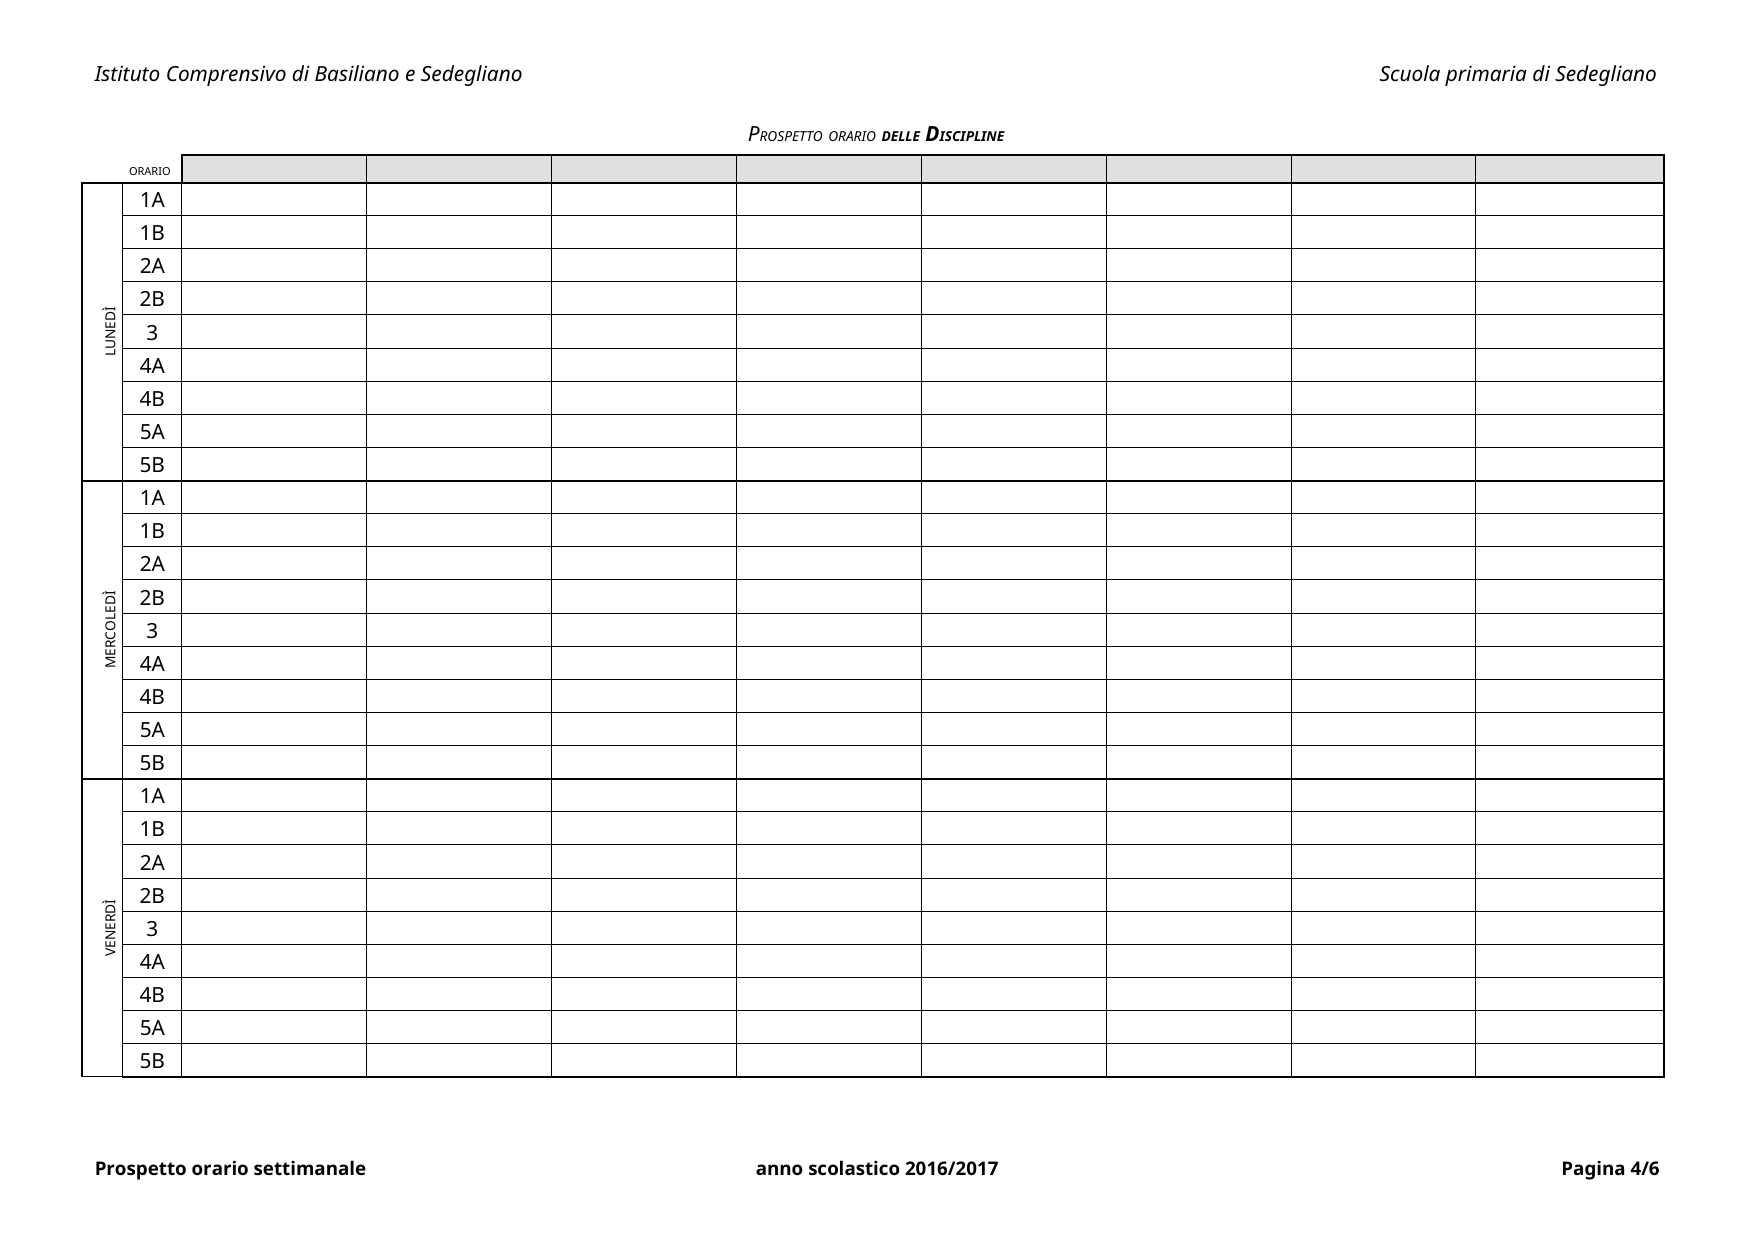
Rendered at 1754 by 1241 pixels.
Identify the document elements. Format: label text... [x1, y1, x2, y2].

table_cell [1107, 514, 1291, 546]
table_cell [737, 382, 921, 414]
table_cell [737, 282, 921, 314]
table_cell [1107, 382, 1291, 414]
table_cell 4A [123, 647, 181, 679]
table_cell [922, 912, 1106, 944]
table_cell [737, 315, 921, 347]
table_header [1107, 156, 1291, 182]
table_cell [1107, 1044, 1291, 1076]
table_cell [552, 647, 736, 679]
table_cell [1292, 780, 1475, 811]
table_cell [552, 780, 736, 811]
table_cell [737, 514, 921, 546]
table_cell [1107, 945, 1291, 977]
table_cell [182, 978, 366, 1010]
table_cell [182, 349, 366, 381]
table_cell [737, 349, 921, 381]
table_cell [1107, 845, 1291, 877]
table_cell [182, 448, 366, 480]
table_cell [552, 282, 736, 314]
table_cell 2A [123, 249, 181, 281]
table_cell [1292, 249, 1475, 281]
table_cell [367, 780, 551, 811]
table_cell [1292, 713, 1475, 745]
table_cell [1292, 845, 1475, 877]
table_cell [737, 713, 921, 745]
table_cell [1476, 978, 1663, 1010]
table_cell venerdì [83, 780, 122, 1076]
table_cell 1B [123, 514, 181, 546]
table_cell [552, 547, 736, 579]
table_cell 1A [123, 482, 181, 513]
table_cell 3 [123, 315, 181, 347]
table_cell [552, 382, 736, 414]
table_cell [1107, 746, 1291, 778]
table_cell [1292, 448, 1475, 480]
table_cell [182, 780, 366, 811]
table_cell [182, 647, 366, 679]
table_cell [367, 547, 551, 579]
table_cell 2A [123, 547, 181, 579]
table_cell [552, 482, 736, 513]
table_cell [1292, 879, 1475, 911]
table_cell [1476, 746, 1663, 778]
table_cell [182, 514, 366, 546]
table_cell [1476, 1044, 1663, 1076]
table_header [737, 156, 921, 182]
table_cell [737, 614, 921, 646]
subtitle Prospetto orario delle Discipline [94, 119, 1659, 148]
table_cell [182, 614, 366, 646]
table_cell [1292, 547, 1475, 579]
table_cell [1107, 614, 1291, 646]
table_cell [182, 184, 366, 215]
table_cell [737, 415, 921, 447]
table_cell [1476, 184, 1663, 215]
table_cell lunedì [83, 184, 122, 480]
table_cell [182, 746, 366, 778]
table_cell [1292, 680, 1475, 712]
table_cell [182, 1011, 366, 1043]
table_cell [182, 879, 366, 911]
table_cell [182, 216, 366, 248]
table_cell [367, 879, 551, 911]
table_cell 1A [123, 780, 181, 811]
table_cell [737, 482, 921, 513]
table_cell [552, 216, 736, 248]
table_cell [1476, 580, 1663, 612]
table_cell [367, 746, 551, 778]
table_cell [552, 580, 736, 612]
table_cell 4A [123, 349, 181, 381]
table_cell [182, 249, 366, 281]
table_cell [922, 382, 1106, 414]
table_cell [552, 1011, 736, 1043]
table_cell [1107, 879, 1291, 911]
table_cell [552, 945, 736, 977]
table_cell [552, 713, 736, 745]
table_cell [737, 812, 921, 844]
table_cell [922, 647, 1106, 679]
table_cell [182, 713, 366, 745]
table_cell [552, 812, 736, 844]
table_cell [182, 1044, 366, 1076]
table_cell [737, 1044, 921, 1076]
table_cell [922, 614, 1106, 646]
table_cell [1292, 315, 1475, 347]
table_cell [737, 647, 921, 679]
table_cell 1B [123, 216, 181, 248]
table_cell [922, 780, 1106, 811]
table_cell 2B [123, 580, 181, 612]
table_cell [1292, 647, 1475, 679]
table_cell [182, 315, 366, 347]
table_cell [1107, 1011, 1291, 1043]
table_cell [1476, 845, 1663, 877]
table_cell [1107, 647, 1291, 679]
table_cell [1292, 746, 1475, 778]
table_cell [1292, 382, 1475, 414]
table_cell [367, 249, 551, 281]
table_cell [1292, 282, 1475, 314]
table_cell [367, 812, 551, 844]
table_cell [1107, 580, 1291, 612]
table_cell [1107, 184, 1291, 215]
table_cell 5A [123, 1011, 181, 1043]
table_cell [1476, 482, 1663, 513]
table_cell [367, 448, 551, 480]
table_cell [1476, 349, 1663, 381]
table_cell [922, 1011, 1106, 1043]
table_cell [922, 1044, 1106, 1076]
table_cell [1292, 912, 1475, 944]
table_cell [1292, 978, 1475, 1010]
table_cell [552, 1044, 736, 1076]
table_cell [1292, 1044, 1475, 1076]
table_cell [1107, 282, 1291, 314]
table_cell 5B [123, 1044, 181, 1076]
table_cell [367, 647, 551, 679]
table_cell [1292, 614, 1475, 646]
table_cell [182, 580, 366, 612]
table_cell [1107, 912, 1291, 944]
table_cell [367, 912, 551, 944]
table_cell [922, 216, 1106, 248]
table_cell [922, 978, 1106, 1010]
table_cell [1292, 812, 1475, 844]
table_header [922, 156, 1106, 182]
table_cell [737, 448, 921, 480]
table_cell [737, 1011, 921, 1043]
table_cell [182, 845, 366, 877]
table_cell [182, 482, 366, 513]
table_cell [367, 415, 551, 447]
table_cell [367, 482, 551, 513]
table_cell [552, 349, 736, 381]
table_cell [922, 349, 1106, 381]
table_cell [922, 482, 1106, 513]
table_cell [922, 315, 1106, 347]
table_cell [182, 680, 366, 712]
table_cell [922, 812, 1106, 844]
table_cell [182, 812, 366, 844]
table_cell [182, 912, 366, 944]
table_cell 4A [123, 945, 181, 977]
table_cell 4B [123, 978, 181, 1010]
table_cell [922, 184, 1106, 215]
table_cell [737, 845, 921, 877]
table_cell [1107, 482, 1291, 513]
table_cell 5A [123, 415, 181, 447]
table_cell [1292, 216, 1475, 248]
table_cell [1476, 879, 1663, 911]
table_cell [922, 845, 1106, 877]
table_cell [552, 184, 736, 215]
table_cell [737, 216, 921, 248]
table_cell [367, 1044, 551, 1076]
table_cell [922, 945, 1106, 977]
table_cell [922, 282, 1106, 314]
table_cell [1107, 249, 1291, 281]
table_cell [367, 514, 551, 546]
table_cell [182, 382, 366, 414]
table_header orario [82, 154, 181, 182]
table_header [367, 156, 551, 182]
table_header [1292, 156, 1475, 182]
table_cell [182, 547, 366, 579]
table_cell [367, 614, 551, 646]
table_cell 3 [123, 614, 181, 646]
table_cell [367, 382, 551, 414]
table_cell [1107, 978, 1291, 1010]
table_cell [552, 415, 736, 447]
table_cell [367, 282, 551, 314]
table_cell [737, 547, 921, 579]
table_header [1476, 156, 1663, 182]
table_cell [367, 349, 551, 381]
table_cell [1292, 514, 1475, 546]
table_cell [922, 713, 1106, 745]
table_cell [367, 713, 551, 745]
table_cell [737, 249, 921, 281]
table_cell [737, 580, 921, 612]
table_cell [367, 845, 551, 877]
table_header [183, 156, 366, 182]
table_cell [922, 879, 1106, 911]
table_cell [182, 282, 366, 314]
table_cell [922, 249, 1106, 281]
table_cell [1107, 780, 1291, 811]
table_cell 2A [123, 845, 181, 877]
table_cell 4B [123, 382, 181, 414]
table_cell [737, 978, 921, 1010]
table_cell [1476, 382, 1663, 414]
table_cell 2B [123, 879, 181, 911]
table_cell [1476, 448, 1663, 480]
table_cell [1292, 945, 1475, 977]
table_cell [737, 680, 921, 712]
table_cell [737, 912, 921, 944]
table_cell [737, 746, 921, 778]
table_cell [922, 680, 1106, 712]
table_cell [1107, 680, 1291, 712]
table_cell [1292, 482, 1475, 513]
table_cell [1476, 647, 1663, 679]
table_cell [1476, 216, 1663, 248]
table_cell [1107, 216, 1291, 248]
table_header [552, 156, 736, 182]
table_cell [737, 184, 921, 215]
table_cell 4B [123, 680, 181, 712]
table_cell [922, 580, 1106, 612]
table_cell [367, 315, 551, 347]
table_cell [182, 945, 366, 977]
table_cell [367, 945, 551, 977]
table_cell [552, 514, 736, 546]
table_cell [1476, 780, 1663, 811]
table_cell [1107, 713, 1291, 745]
table_cell [1107, 448, 1291, 480]
table_cell 1B [123, 812, 181, 844]
table_cell [1292, 580, 1475, 612]
table_cell [367, 1011, 551, 1043]
table_cell [1107, 415, 1291, 447]
table_cell [1476, 614, 1663, 646]
table_cell [1476, 514, 1663, 546]
table_cell [1292, 184, 1475, 215]
table_cell 5B [123, 448, 181, 480]
table_cell [1476, 315, 1663, 347]
table_cell [737, 945, 921, 977]
table_cell [552, 448, 736, 480]
table_cell [1476, 812, 1663, 844]
table_cell 5B [123, 746, 181, 778]
table_cell [1292, 1011, 1475, 1043]
table_cell [922, 448, 1106, 480]
table_cell 2B [123, 282, 181, 314]
table_cell [1476, 713, 1663, 745]
table_cell [367, 580, 551, 612]
table_cell [1476, 912, 1663, 944]
table_cell 5A [123, 713, 181, 745]
table_cell [367, 680, 551, 712]
table_cell [1476, 1011, 1663, 1043]
table_cell [1476, 282, 1663, 314]
table_cell [1476, 680, 1663, 712]
table_cell [1476, 415, 1663, 447]
table_cell [552, 845, 736, 877]
table_cell [1107, 547, 1291, 579]
table_cell [367, 184, 551, 215]
table_cell [367, 216, 551, 248]
table_cell [182, 415, 366, 447]
table_cell [922, 514, 1106, 546]
table_cell [1476, 945, 1663, 977]
table_cell [552, 680, 736, 712]
table_cell 3 [123, 912, 181, 944]
table_cell [1476, 547, 1663, 579]
table_cell [552, 978, 736, 1010]
table_cell [922, 547, 1106, 579]
table_cell [1292, 415, 1475, 447]
table_cell [737, 780, 921, 811]
table_cell [1107, 812, 1291, 844]
table_cell [552, 879, 736, 911]
table_cell [367, 978, 551, 1010]
table_cell mercoledì [83, 482, 122, 778]
table_cell [1476, 249, 1663, 281]
table_cell 1A [123, 184, 181, 215]
table_cell [1107, 349, 1291, 381]
table_cell [1292, 349, 1475, 381]
table_cell [552, 249, 736, 281]
table_cell [1107, 315, 1291, 347]
table_cell [552, 315, 736, 347]
table_cell [737, 879, 921, 911]
table_cell [552, 614, 736, 646]
table_cell [922, 746, 1106, 778]
table_cell [552, 912, 736, 944]
table_cell [552, 746, 736, 778]
table_cell [922, 415, 1106, 447]
